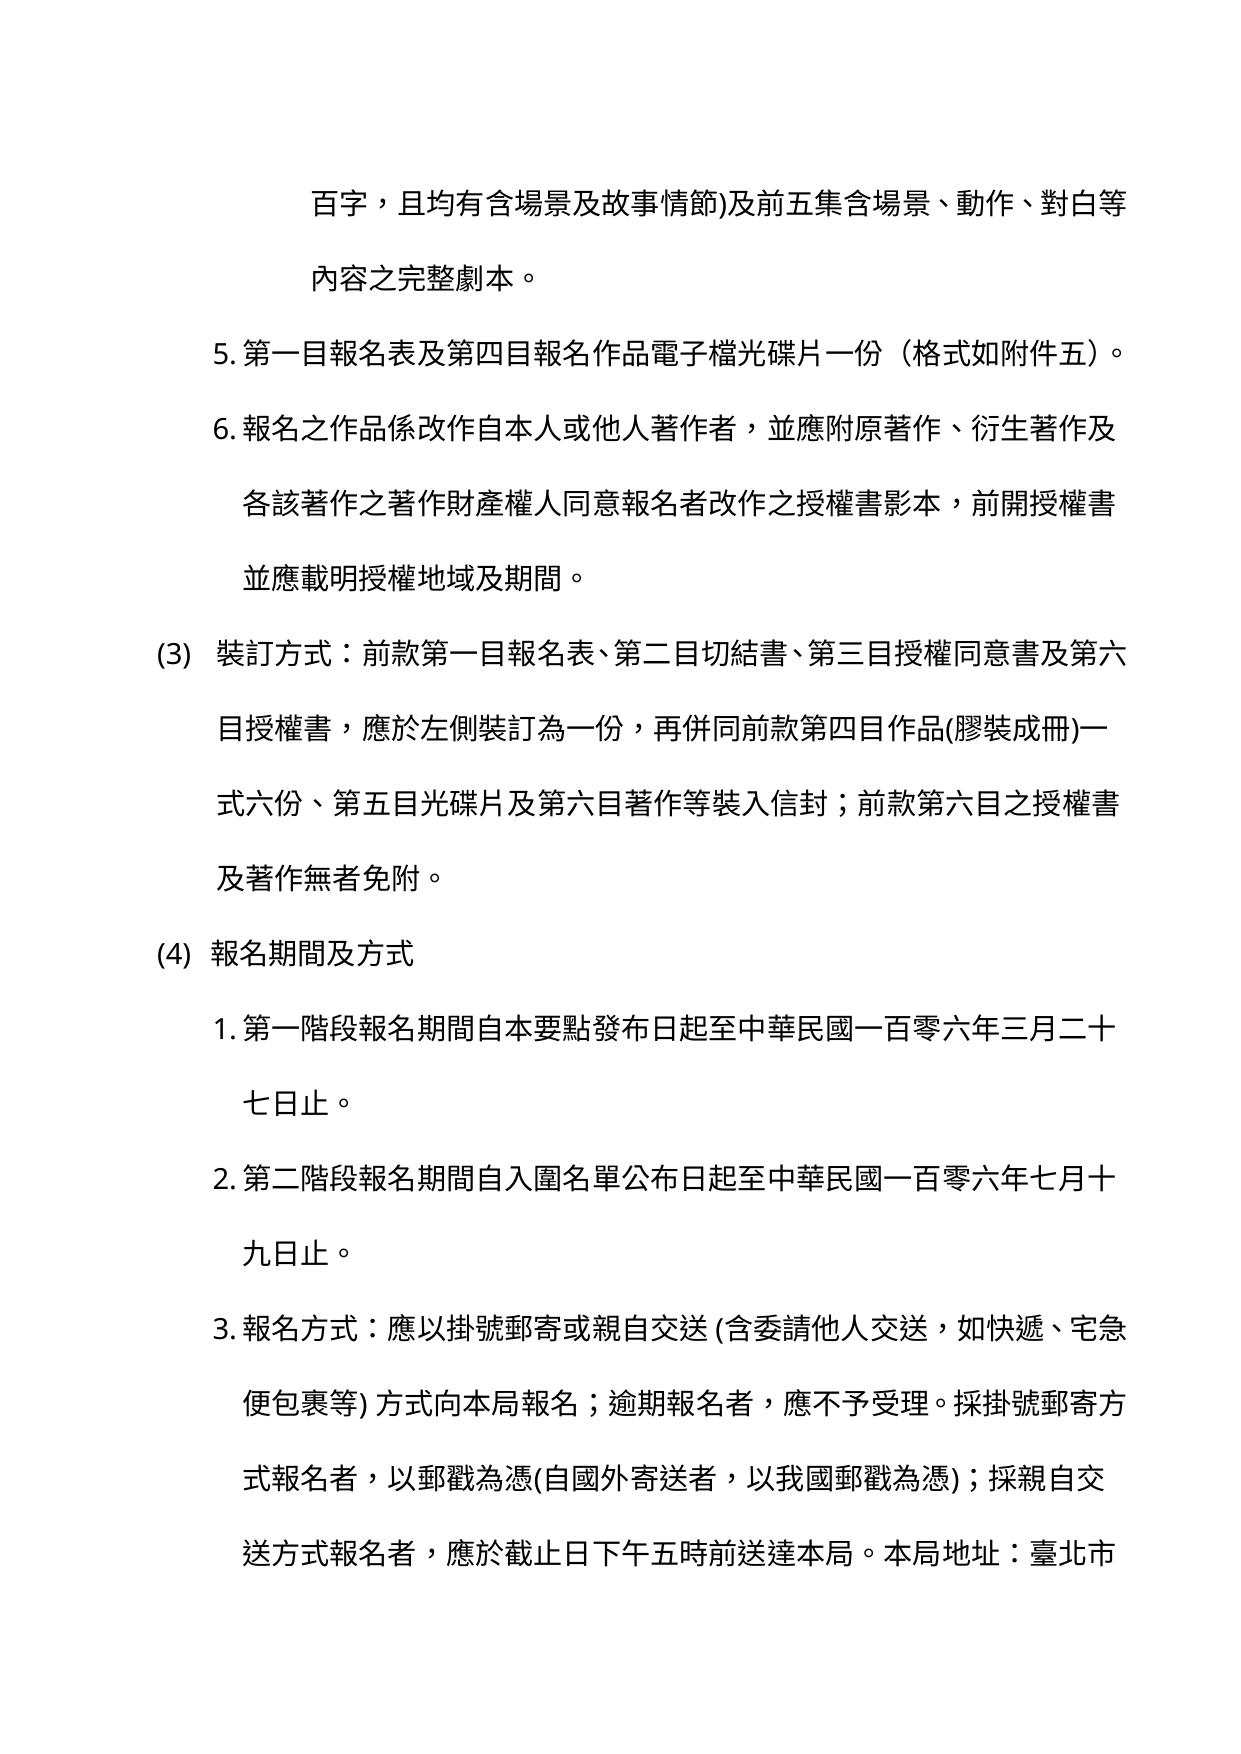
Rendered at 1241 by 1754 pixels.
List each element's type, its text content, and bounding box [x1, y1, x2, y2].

list 第一階段報名期間自本要點發布日起至中華民國一百零六年三月二十七日止。 [212, 989, 1128, 1139]
list 第一階段報名作品應含劇本完整故事大綱(應敘明故事情節及結局，字數含標點應介於七千字至一萬二千字間)、主要人物介紹(主角約五百字、配角約二百五十字)；第二階段報名之作品內容應含十三集之分集大綱（每集含標點應介於一千字至一千二百字，且均有場景及故事情節）及前三集含場景、動作、對白等內容之完整劇本，或二十集之分集大綱(每集含標點應介於六百字至八百字，且均有含場景及故事情節)及前五集含場景、動作、對白等內容之完整劇本。 [262, 164, 1128, 314]
list 裝訂方式：前款第一目報名表、第二目切結書、第三目授權同意書及第六目授權書，應於左側裝訂為一份，再併同前款第四目作品(膠裝成冊)一式六份、第五目光碟片及第六目著作等裝入信封；前款第六目之授權書及著作無者免附。 [157, 614, 1128, 914]
list 第二階段報名期間自入圍名單公布日起至中華民國一百零六年七月十九日止。 [212, 1139, 1128, 1289]
list 第一目報名表及第四目報名作品電子檔光碟片一份（格式如附件五）。 [212, 314, 1128, 389]
list 報名期間及方式 [157, 914, 1128, 989]
list 報名方式：應以掛號郵寄或親自交送 (含委請他人交送，如快遞、宅急便包裹等­) 方式向本局報名；逾期報名者，應不予受理。採掛號郵寄方式報名者，以郵戳為憑(自國外寄送者，以我國郵戳為憑)；採親自交送方式報名者，應於截止日下午五時前送達本局。本局地址：臺北市 [212, 1289, 1128, 1589]
list 報名之作品係改作自本人或他人著作者，並應附原著作、衍生著作及各該著作之著作財產權人同意報名者改作之授權書影本，前開授權書並應載明授權地域及期間。 [212, 389, 1128, 614]
